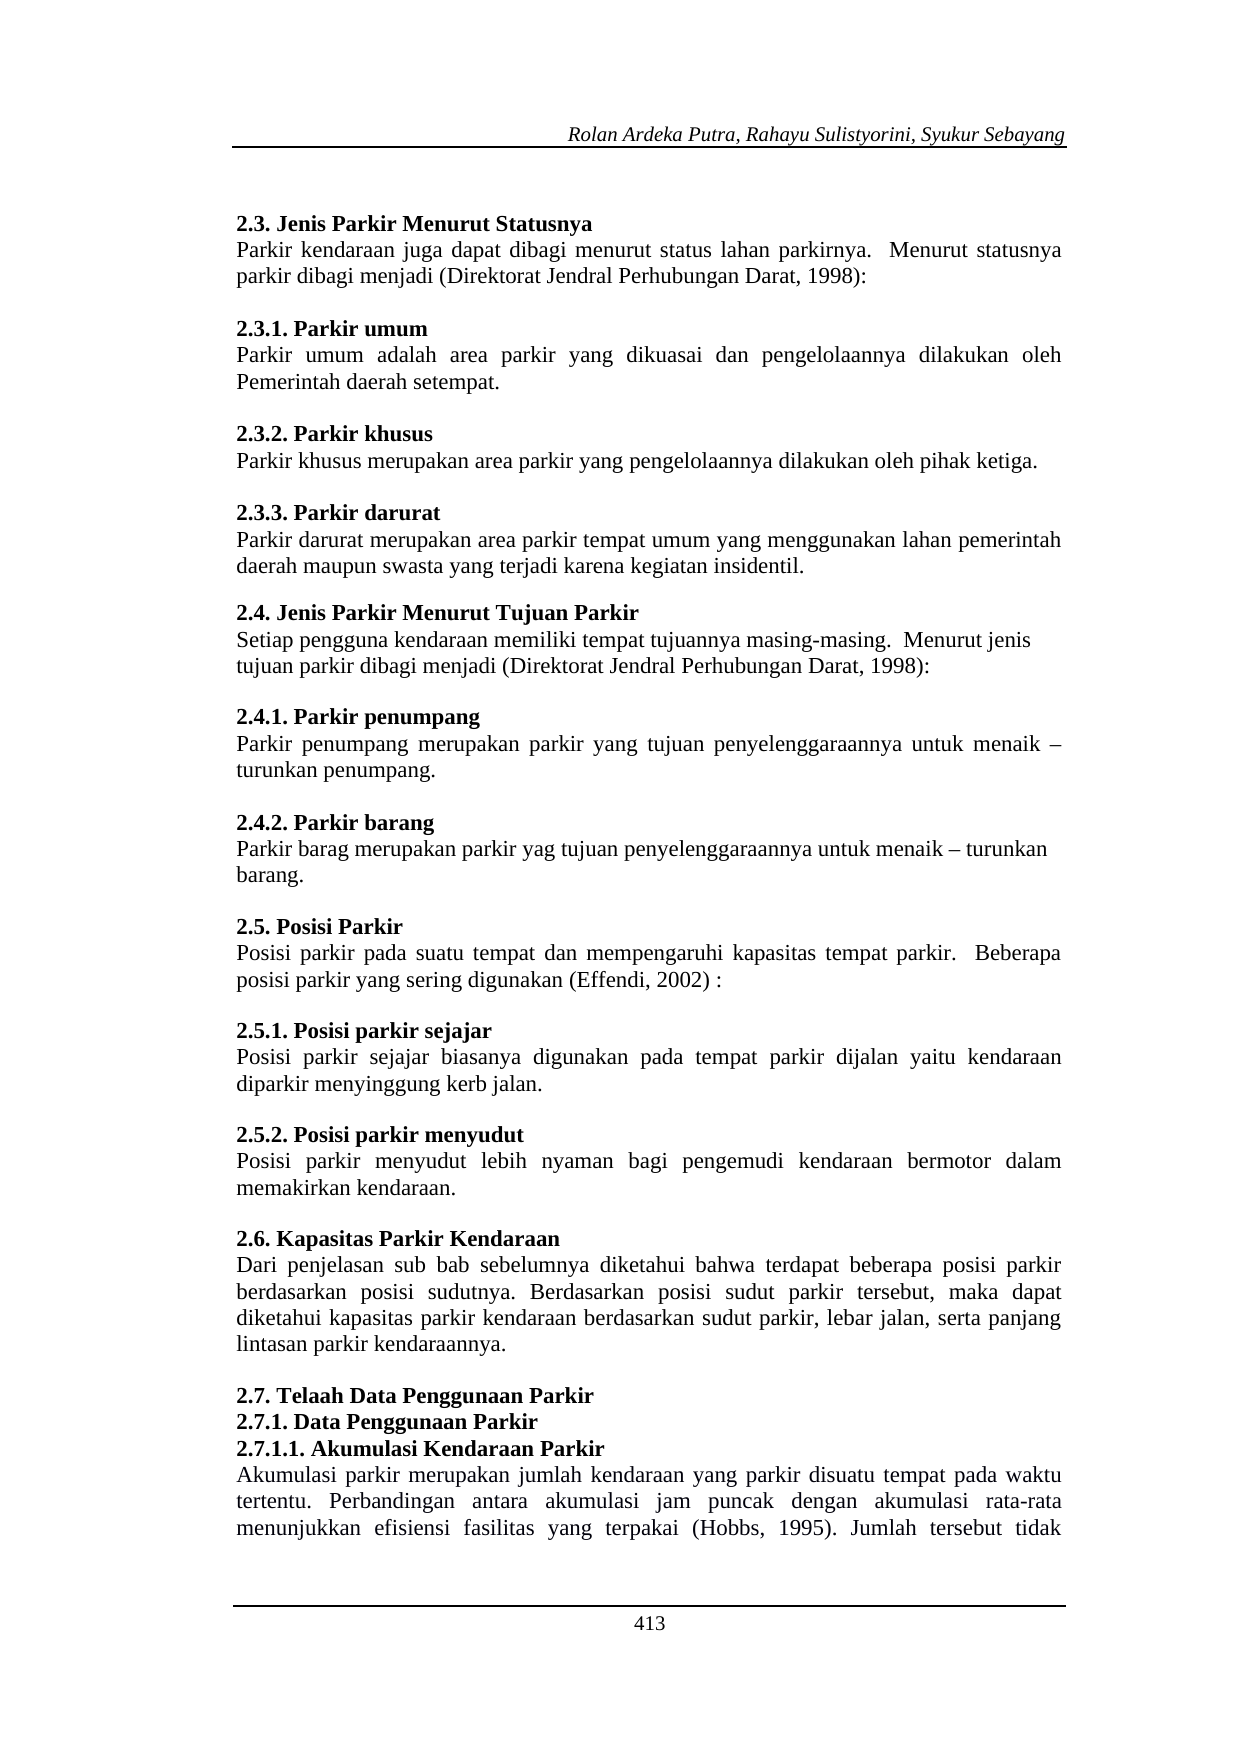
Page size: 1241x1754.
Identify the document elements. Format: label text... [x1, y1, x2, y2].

list 2.3.1. Parkir umum [236, 315, 1063, 341]
list 2.5.2. Posisi parkir menyudut Posisi parkir menyudut lebih nyaman bagi pengemudi kendaraan bermotor dalam memakirkan kendaraan. [236, 1121, 1063, 1200]
list 2.7. Telaah Data Penggunaan Parkir 2.7.1. Data Penggunaan Parkir 2.7.1.1. Akumulasi Kendaraan Parkir Akumulasi parkir merupakan jumlah kendaraan yang parkir disuatu tempat pada waktu tertentu. Perbandingan antara akumulasi jam puncak dengan akumulasi rata-rata menunjukkan efisiensi fasilitas yang terpakai (Hobbs, 1995). Jumlah tersebut tidak [236, 1382, 1063, 1540]
list 2.6. Kapasitas Parkir Kendaraan Dari penjelasan sub bab sebelumnya diketahui bahwa terdapat beberapa posisi parkir berdasarkan posisi sudutnya. Berdasarkan posisi sudut parkir tersebut, maka dapat diketahui kapasitas parkir kendaraan berdasarkan sudut parkir, lebar jalan, serta panjang lintasan parkir kendaraannya. [236, 1225, 1063, 1357]
list 2.4. Jenis Parkir Menurut Tujuan Parkir [236, 599, 1063, 626]
list 2.3.2. Parkir khusus [236, 420, 1063, 447]
list Parkir umum adalah area parkir yang dikuasai dan pengelolaannya dilakukan oleh Pemerintah daerah setempat. [236, 341, 1063, 394]
list Parkir khusus merupakan area parkir yang pengelolaannya dilakukan oleh pihak ketiga. [236, 447, 1063, 473]
list 2.5. Posisi Parkir Posisi parkir pada suatu tempat dan mempengaruhi kapasitas tempat parkir. Beberapa posisi parkir yang sering digunakan (Effendi, 2002) : [236, 913, 1063, 992]
list 2.3. Jenis Parkir Menurut Statusnya Parkir kendaraan juga dapat dibagi menurut status lahan parkirnya. Menurut statusnya parkir dibagi menjadi (Direktorat Jendral Perhubungan Darat, 1998): [236, 209, 1063, 289]
list Parkir barag merupakan parkir yag tujuan penyelenggaraannya untuk menaik – turunkan barang. [236, 835, 1063, 888]
list 2.4.1. Parkir penumpang [236, 703, 1063, 730]
list Setiap pengguna kendaraan memiliki tempat tujuannya masing-masing. Menurut jenis tujuan parkir dibagi menjadi (Direktorat Jendral Perhubungan Darat, 1998): [236, 626, 1063, 678]
list 2.3.3. Parkir darurat Parkir darurat merupakan area parkir tempat umum yang menggunakan lahan pemerintah daerah maupun swasta yang terjadi karena kegiatan insidentil. [236, 499, 1063, 578]
list 2.4.2. Parkir barang [236, 809, 1063, 835]
list Parkir penumpang merupakan parkir yang tujuan penyelenggaraannya untuk menaik – turunkan penumpang. [236, 730, 1063, 782]
list 2.5.1. Posisi parkir sejajar Posisi parkir sejajar biasanya digunakan pada tempat parkir dijalan yaitu kendaraan diparkir menyinggung kerb jalan. [236, 1017, 1063, 1096]
